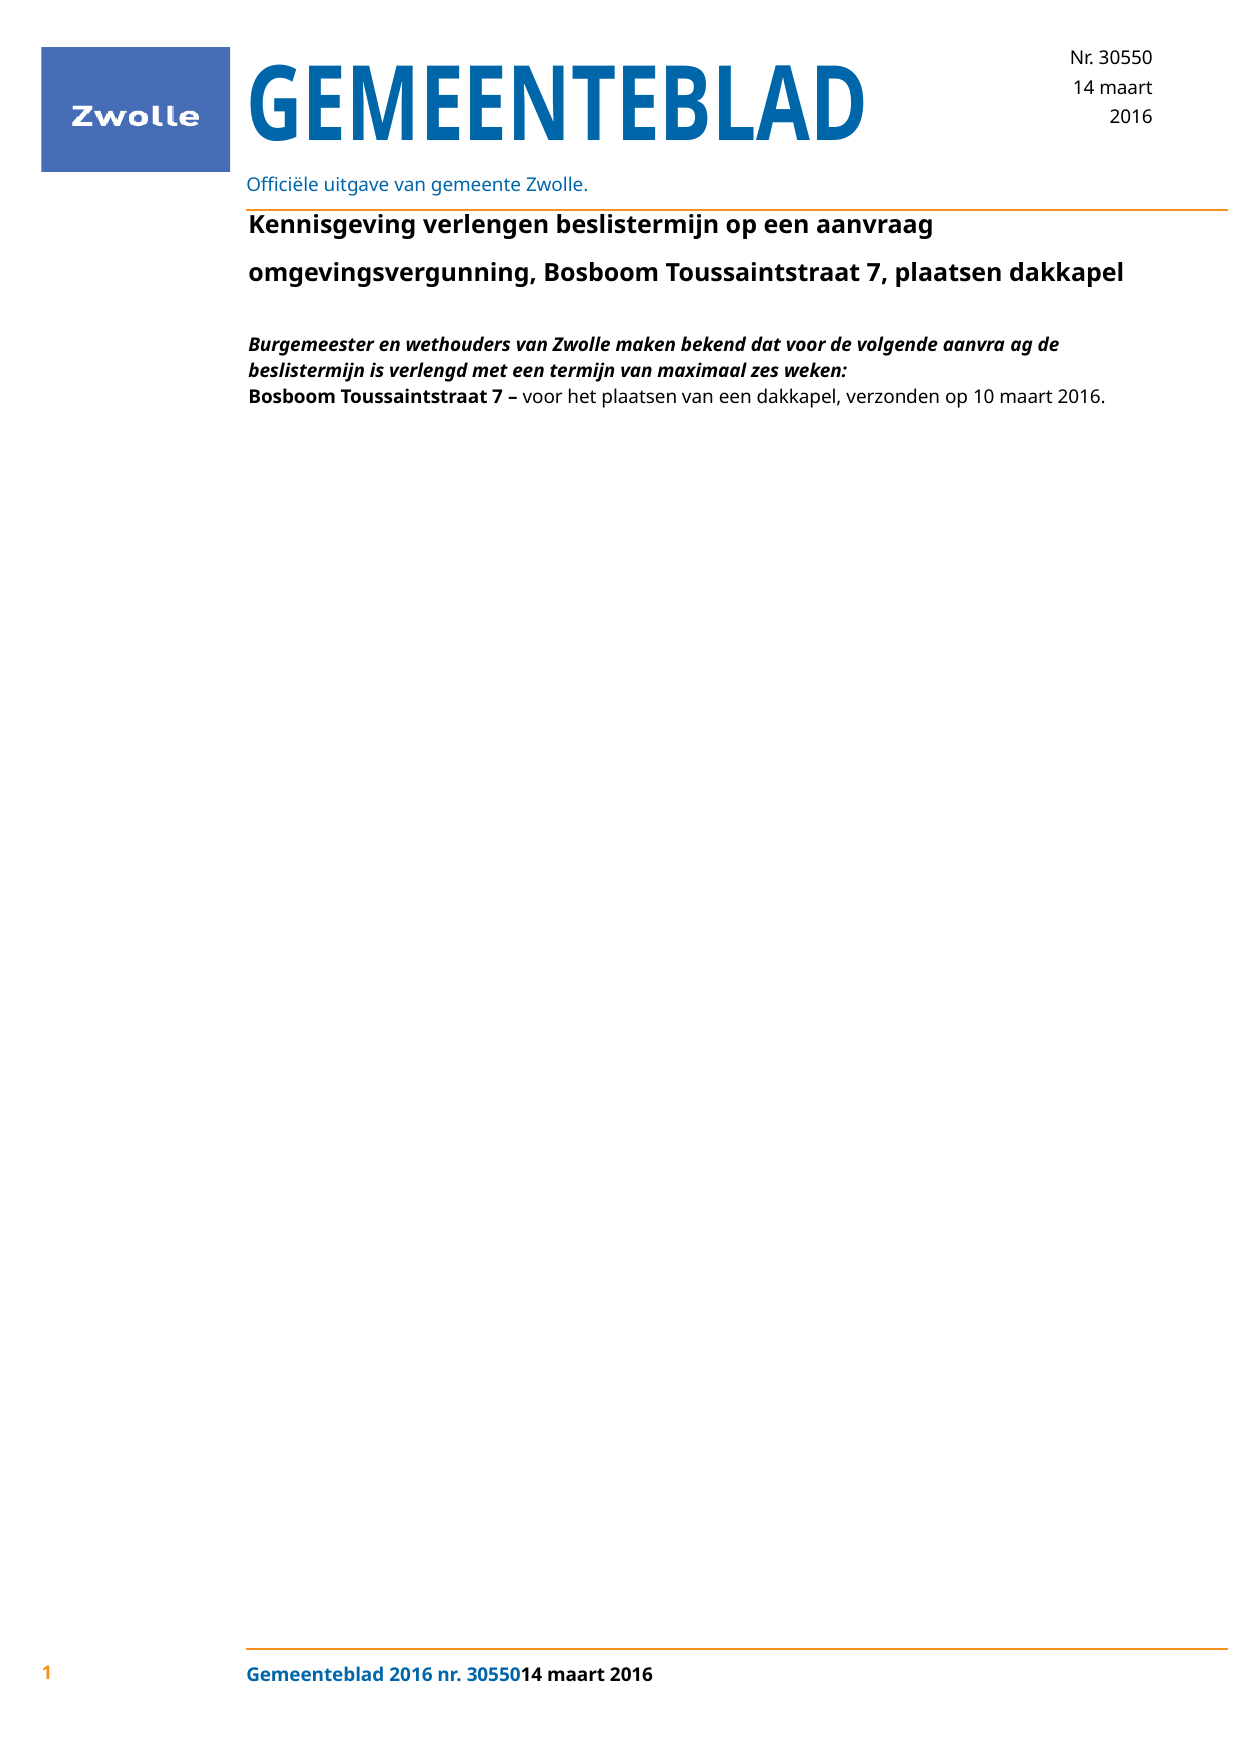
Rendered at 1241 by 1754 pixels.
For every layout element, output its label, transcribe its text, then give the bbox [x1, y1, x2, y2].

text Kennisgeving verlengen beslistermijn op een aanvraag omgevingsvergunning, Bosboom Toussaintstraat 7, plaatsen dakkapel [248, 211, 1152, 288]
text Burgemeester en wethouders van Zwolle maken bekend dat voor de volgende aanvra ag de beslistermijn is verlengd met een termijn van maximaal zes weken: [248, 331, 1152, 383]
picture [41, 47, 231, 172]
text Bosboom Toussaintstraat 7 – voor het plaatsen van een dakkapel, verzonden op 10 maart 2016. [248, 383, 1152, 409]
